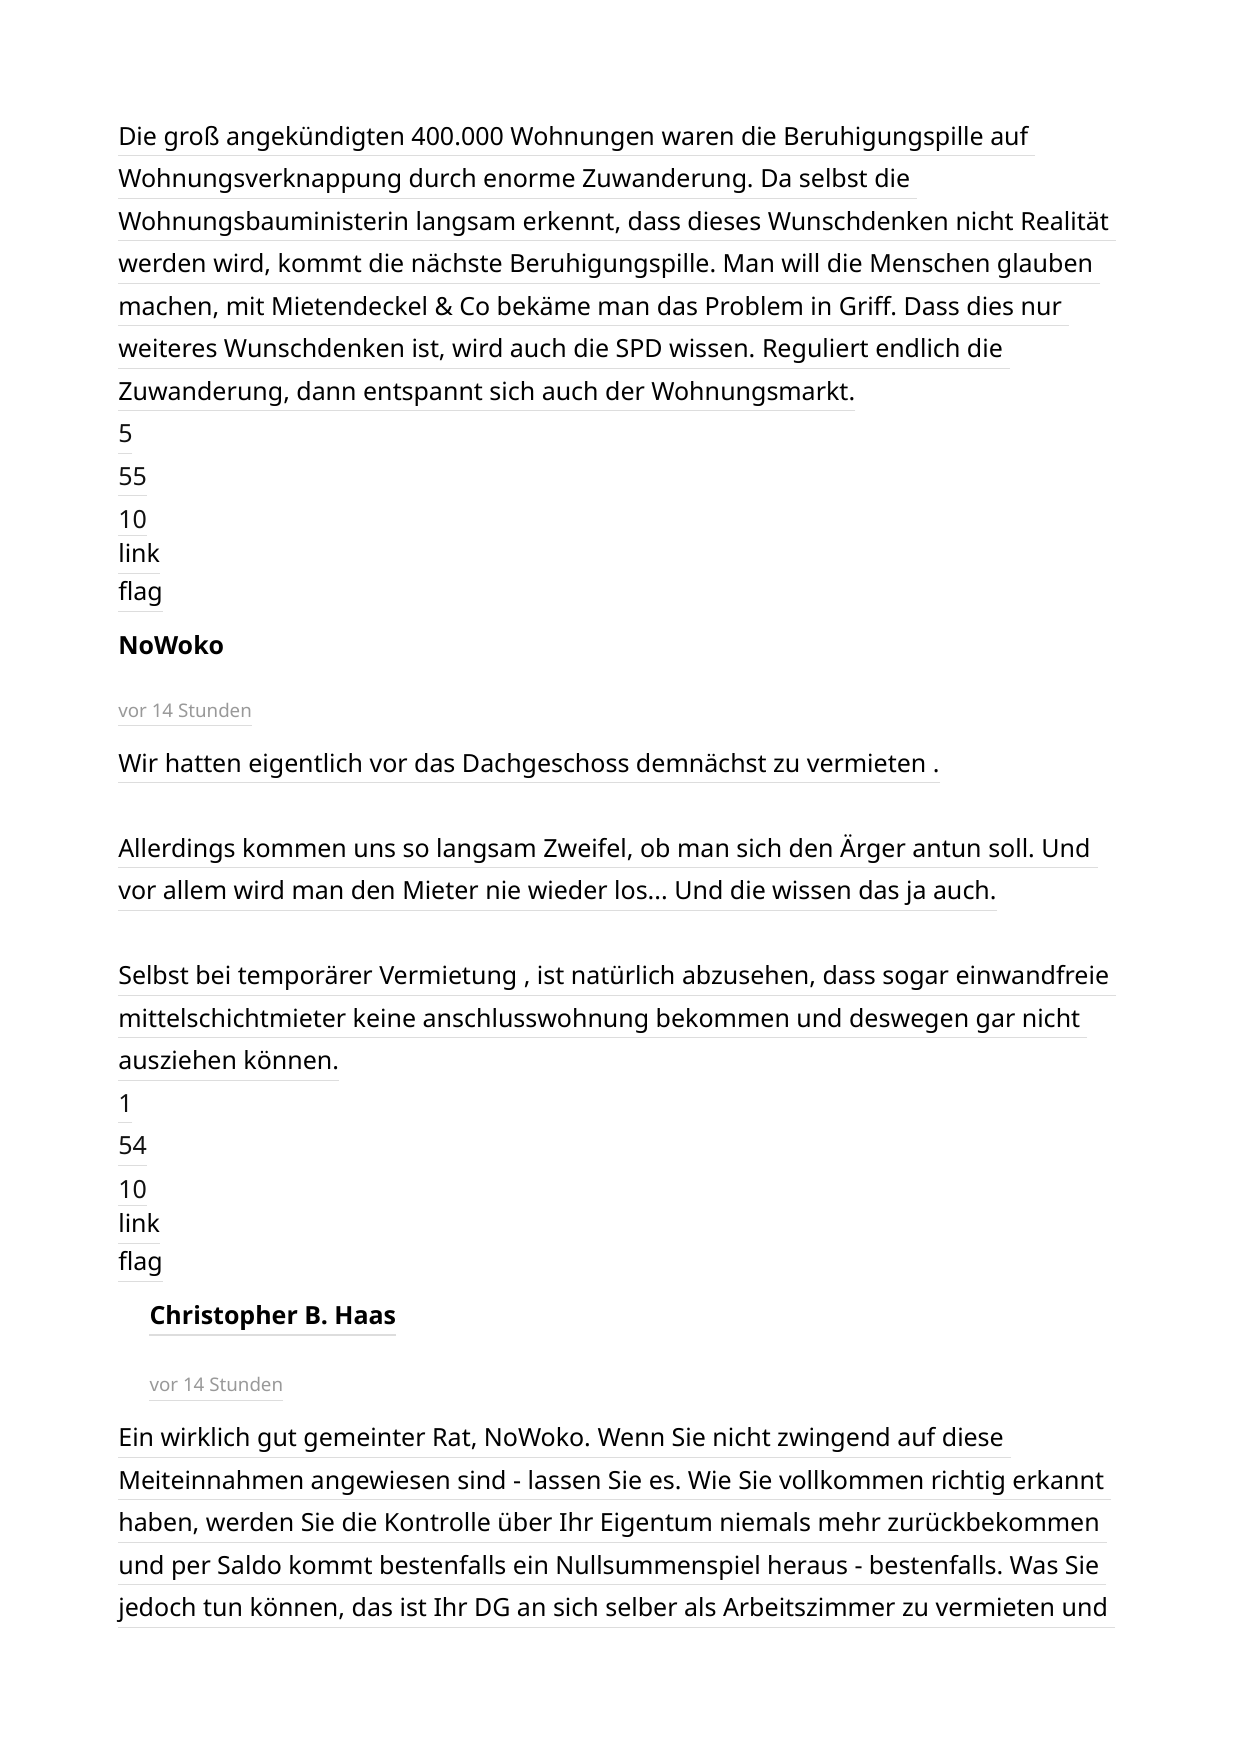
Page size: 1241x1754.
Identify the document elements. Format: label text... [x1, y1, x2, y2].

text 55 [118, 458, 1122, 496]
text link [118, 536, 1122, 574]
text vor 14 Stunden [149, 1371, 1117, 1401]
text 54 [118, 1128, 1122, 1166]
text 10 [118, 501, 1122, 536]
text flag [118, 574, 1122, 612]
text Wir hatten eigentlich vor das Dachgeschoss demnächst zu vermieten . Allerdings kommen uns so langsam Zweifel, ob man sich den Ärger antun soll. Und vor allem wird man den Mieter nie wieder los... Und die wissen das ja auch. Selbst bei temporärer Vermietung , ist natürlich abzusehen, dass sogar einwandfreie mittelschichtmieter keine anschlusswohnung bekommen und deswegen gar nicht ausziehen können. [118, 746, 1122, 1081]
text 5 [118, 416, 1122, 454]
text Die groß angekündigten 400.000 Wohnungen waren die Beruhigungspille auf Wohnungsverknappung durch enorme Zuwanderung. Da selbst die Wohnungsbauministerin langsam erkennt, dass dieses Wunschdenken nicht Realität werden wird, kommt die nächste Beruhigungspille. Man will die Menschen glauben machen, mit Mietendeckel & Co bekäme man das Problem in Griff. Dass dies nur weiteres Wunschdenken ist, wird auch die SPD wissen. Reguliert endlich die Zuwanderung, dann entspannt sich auch der Wohnungsmarkt. [118, 118, 1122, 411]
text Ein wirklich gut gemeinter Rat, NoWoko. Wenn Sie nicht zwingend auf diese Meiteinnahmen angewiesen sind - lassen Sie es. Wie Sie vollkommen richtig erkannt haben, werden Sie die Kontrolle über Ihr Eigentum niemals mehr zurückbekommen und per Saldo kommt bestenfalls ein Nullsummenspiel heraus - bestenfalls. Was Sie jedoch tun können, das ist Ihr DG an sich selber als Arbeitszimmer zu vermieten und [118, 1420, 1122, 1628]
text Christopher B. Haas [149, 1297, 1122, 1336]
text flag [118, 1244, 1122, 1282]
text NoWoko [118, 628, 1122, 662]
text vor 14 Stunden [118, 697, 1117, 726]
text 10 [118, 1171, 1122, 1206]
text link [118, 1206, 1122, 1244]
text 1 [118, 1086, 1122, 1123]
